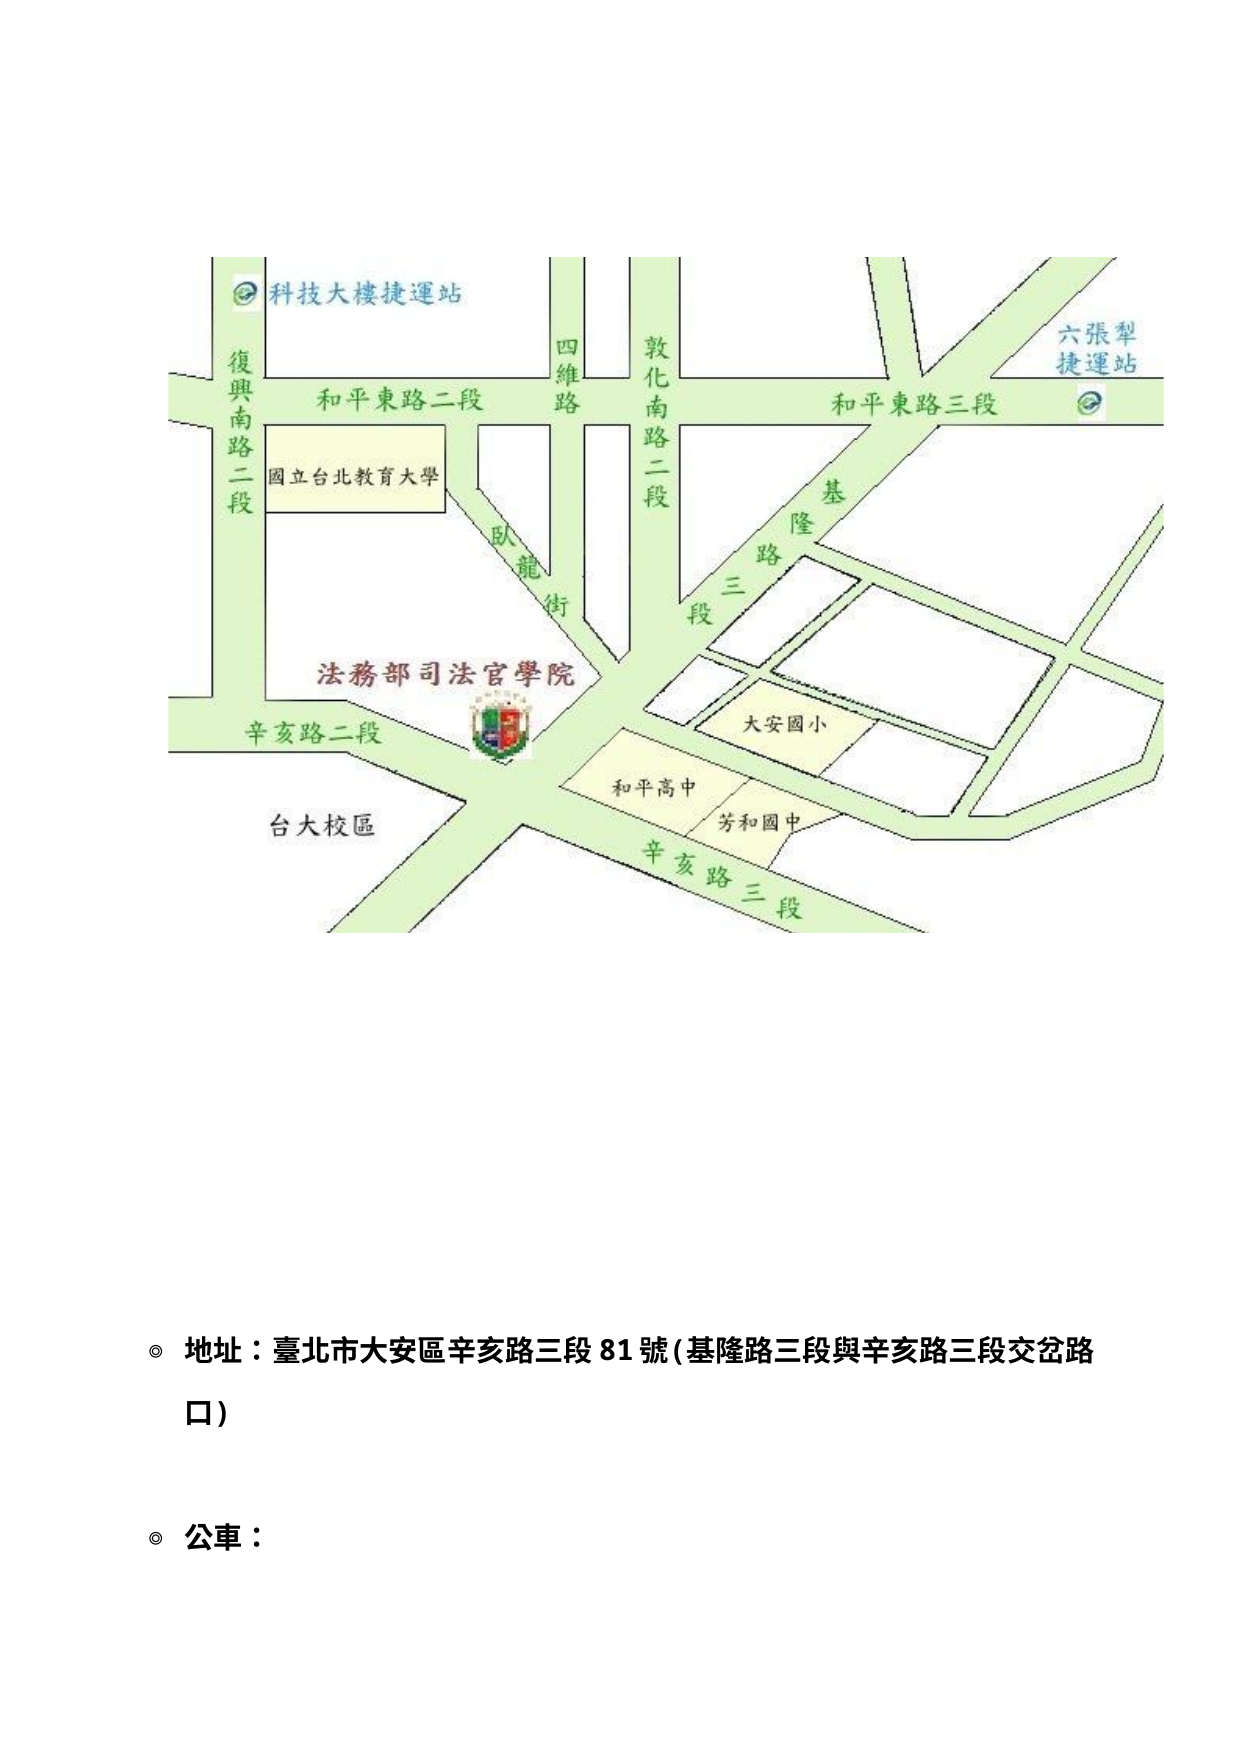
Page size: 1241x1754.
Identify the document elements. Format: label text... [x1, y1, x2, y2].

table_header [1121, 1120, 1135, 1559]
table_header 地址：臺北市大安區辛亥路三段81號(基隆路三段與辛亥路三段交岔路口) 公車： 「和平高中」站： 1、207、254、275(含副線)、294、611、650基隆路幹線、672、688、905(含副線)、906、909、913、935、1032、1551、紅57南軟通勤專車雙和線。。 「大安運動中心」站：237、295、298(含區)、949、953返、紅57。 搭捷運新店線至「公館」站，自1號出口到羅斯福路上(近水源市場)公車站牌，搭乘1路公車至「和平高中」站下車。 搭捷運木柵線至「科技大樓」站，沿復興南路(穿越和平東路)，步行至辛亥路後左轉，約15分鐘可至本學院。 （於本學院大門口停放機車，請停放於機車格線內，以免遭開單受罰） [133, 1120, 1121, 1559]
table_header [118, 1120, 133, 1559]
